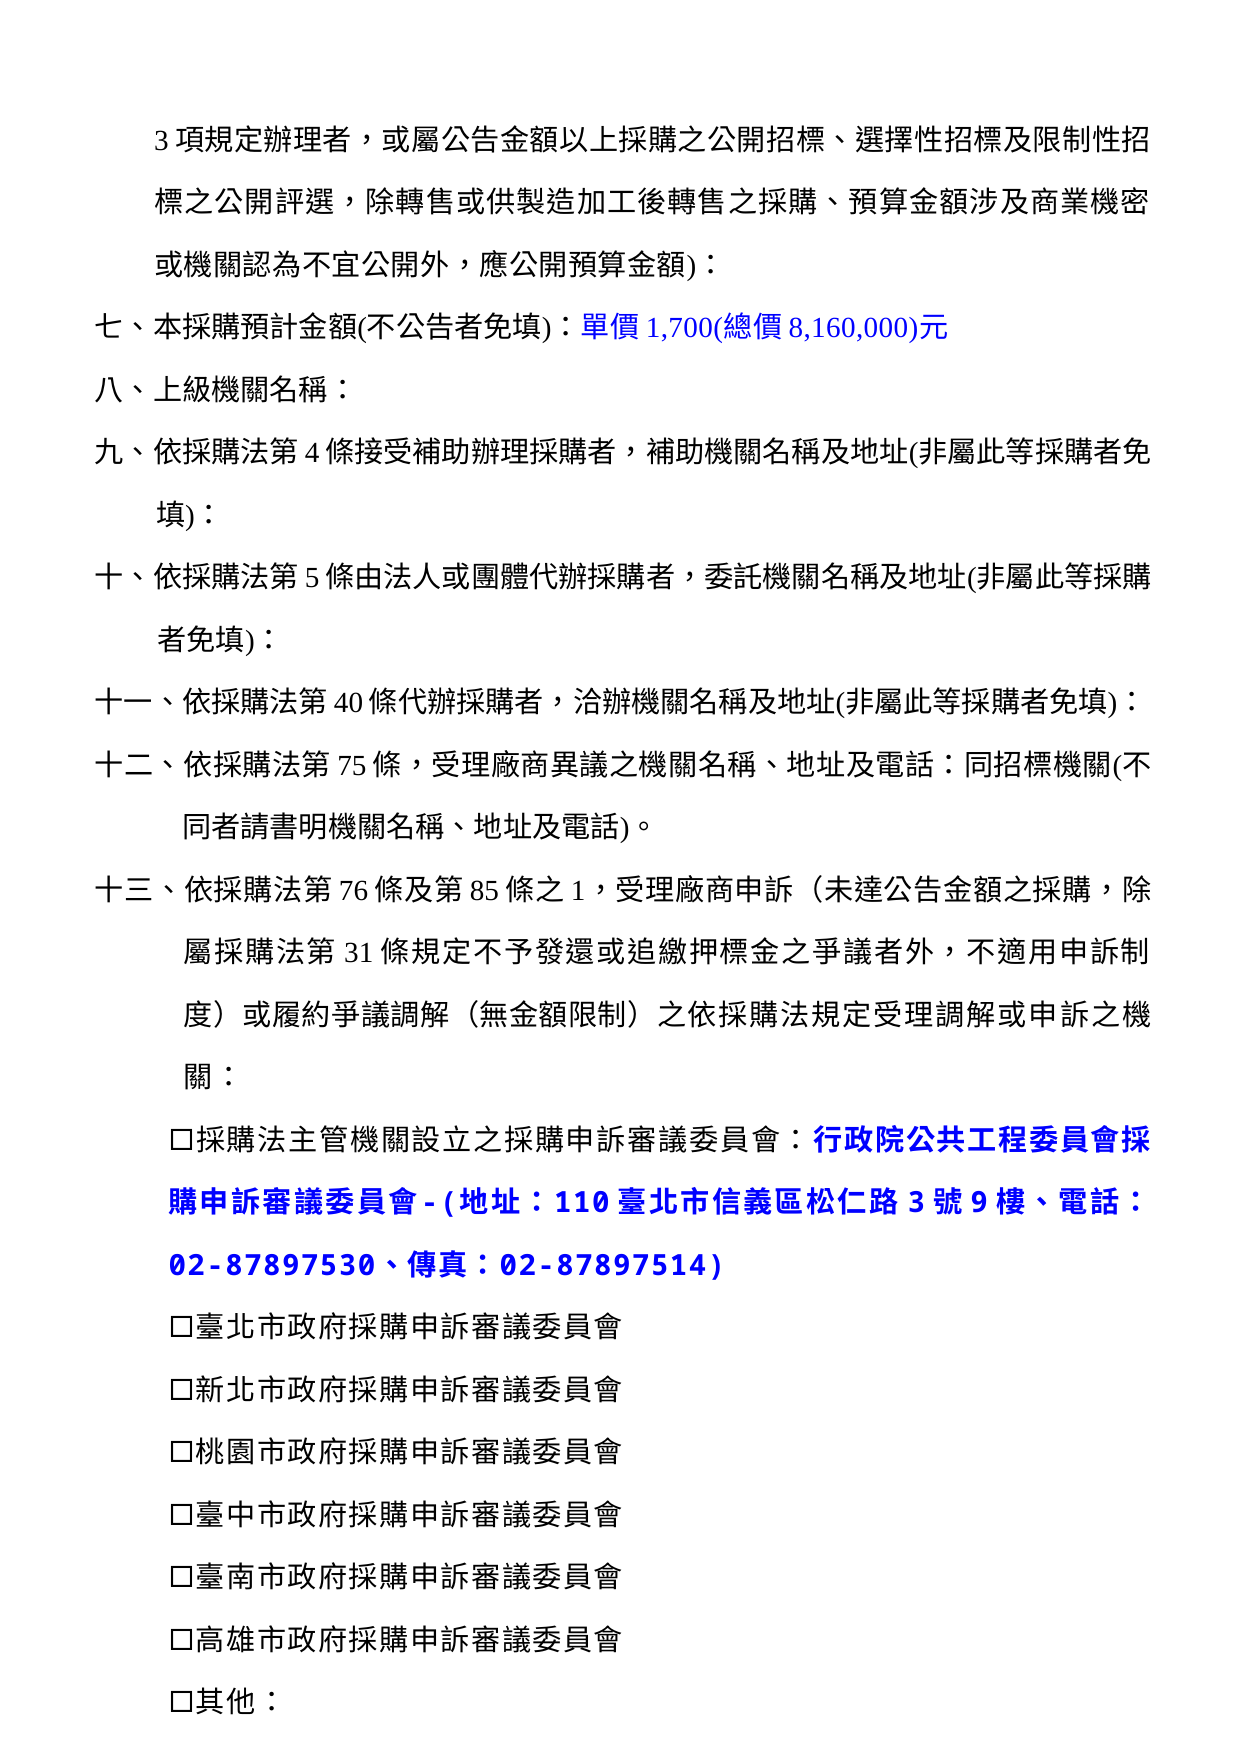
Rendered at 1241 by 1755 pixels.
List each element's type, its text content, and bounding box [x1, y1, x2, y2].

text 十二、依採購法第75條，受理廠商異議之機關名稱、地址及電話：同招標機關(不同者請書明機關名稱、地址及電話)。 [94, 721, 1152, 846]
text 十一、依採購法第40條代辦採購者，洽辦機關名稱及地址(非屬此等採購者免填)： [94, 658, 1152, 721]
text 高雄市政府採購申訴審議委員會 [168, 1596, 1152, 1658]
text 七、本採購預計金額(不公告者免填)：單價1,700(總價8,160,000)元 [94, 283, 1152, 346]
text 其他： [168, 1658, 1152, 1721]
text 臺中市政府採購申訴審議委員會 [168, 1471, 1152, 1533]
text 臺北市政府採購申訴審議委員會 [168, 1283, 1152, 1346]
text 新北市政府採購申訴審議委員會 [168, 1346, 1152, 1408]
text 十、依採購法第5條由法人或團體代辦採購者，委託機關名稱及地址(非屬此等採購者免填)： [94, 533, 1152, 658]
text 採購法主管機關設立之採購申訴審議委員會：行政院公共工程委員會採購申訴審議委員會-(地址：110臺北市信義區松仁路3號9樓、電話：02-87897530、傳真：02-87897514) [168, 1096, 1152, 1283]
text 3項規定辦理者，或屬公告金額以上採購之公開招標、選擇性招標及限制性招標之公開評選，除轉售或供製造加工後轉售之採購、預算金額涉及商業機密或機關認為不宜公開外，應公開預算金額)： [154, 96, 1152, 283]
text 桃園市政府採購申訴審議委員會 [168, 1408, 1152, 1471]
text 十三、依採購法第76條及第85條之1，受理廠商申訴（未達公告金額之採購，除屬採購法第31條規定不予發還或追繳押標金之爭議者外，不適用申訴制度）或履約爭議調解（無金額限制）之依採購法規定受理調解或申訴之機關： [94, 846, 1152, 1096]
text 臺南市政府採購申訴審議委員會 [168, 1533, 1152, 1596]
text 八、上級機關名稱： [94, 346, 1152, 408]
text 九、依採購法第4條接受補助辦理採購者，補助機關名稱及地址(非屬此等採購者免填)： [94, 408, 1152, 533]
